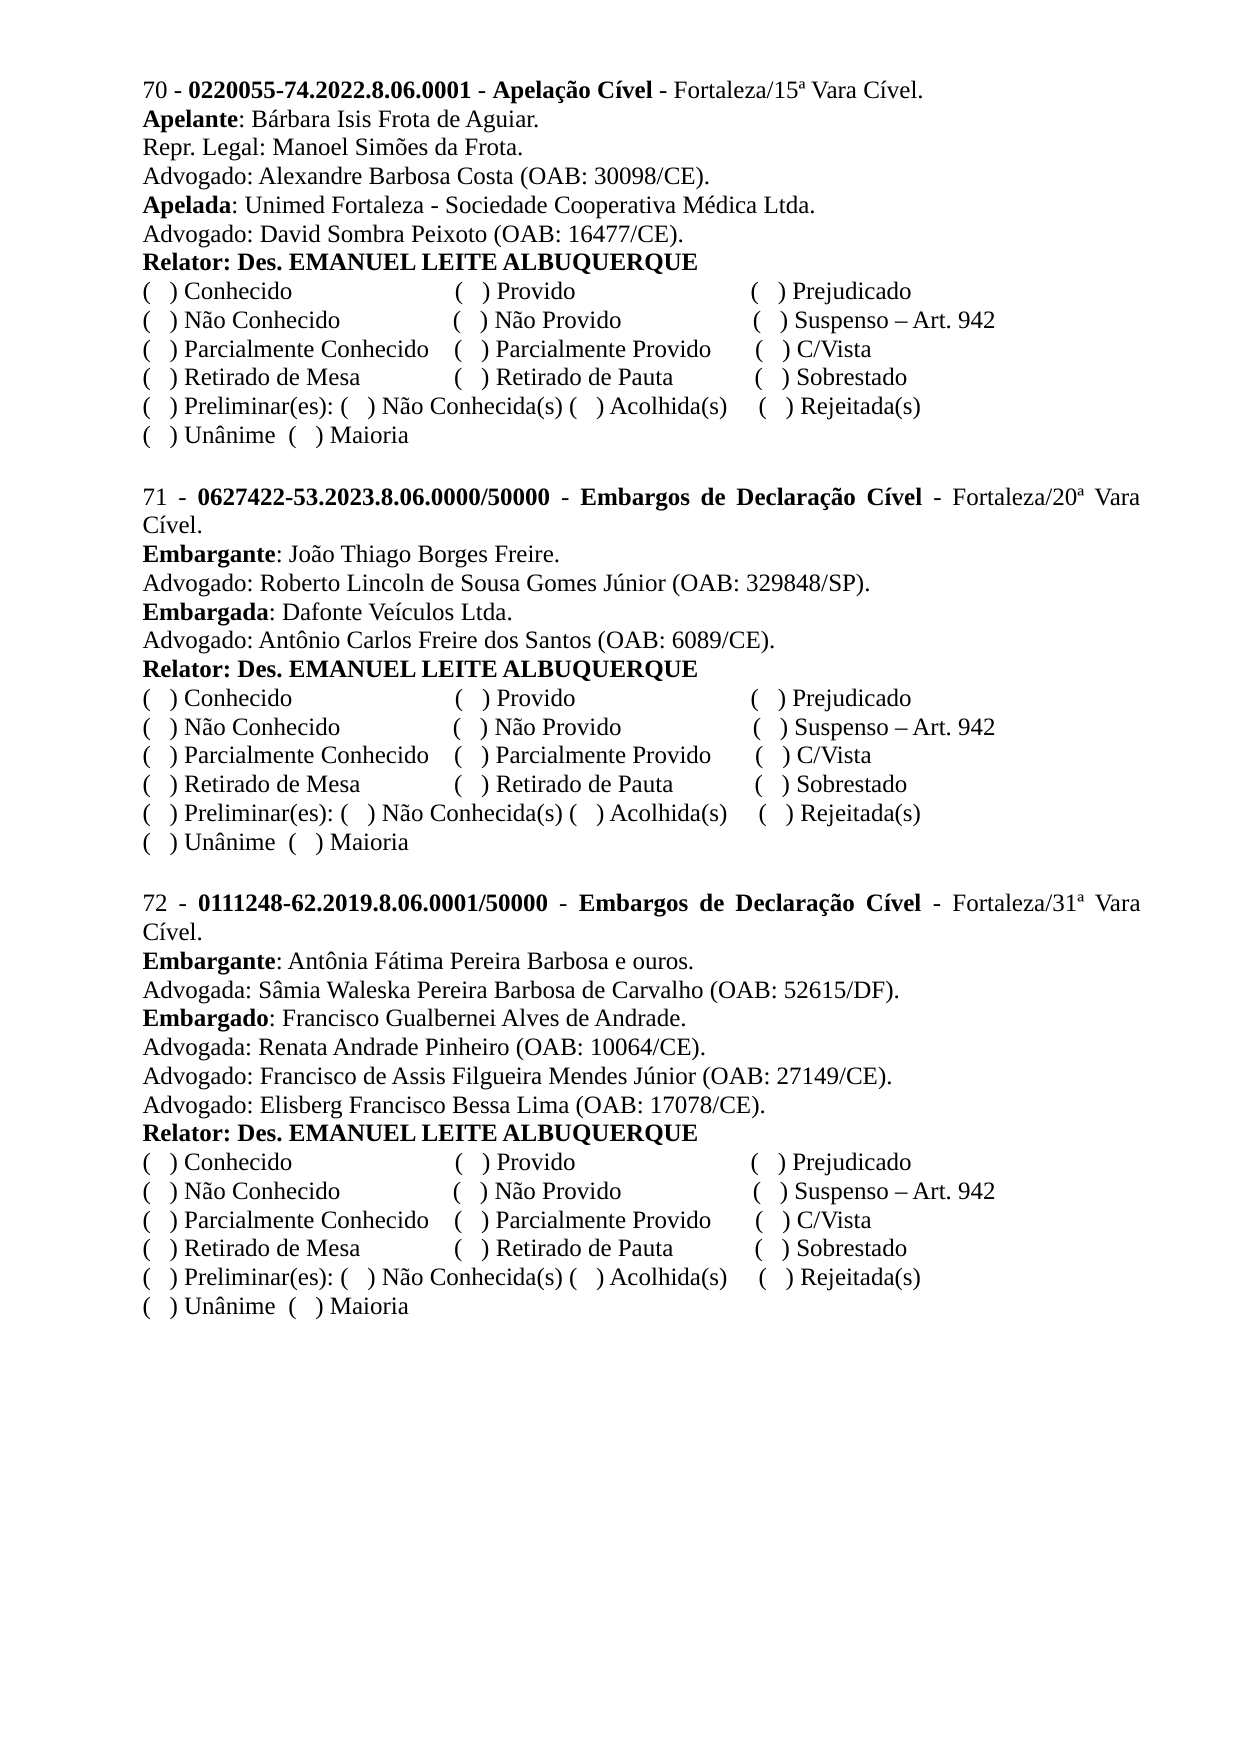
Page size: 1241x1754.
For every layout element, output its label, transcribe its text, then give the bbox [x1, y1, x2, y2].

text ( ) Conhecido ( ) Provido ( ) Prejudicado [142, 276, 1141, 305]
text ( ) Retirado de Mesa ( ) Retirado de Pauta ( ) Sobrestado [142, 769, 1158, 798]
text ( ) Retirado de Mesa ( ) Retirado de Pauta ( ) Sobrestado [142, 362, 1158, 391]
text ( ) Parcialmente Conhecido ( ) Parcialmente Provido ( ) C/Vista [142, 741, 1158, 769]
text Advogada: Sâmia Waleska Pereira Barbosa de Carvalho (OAB: 52615/DF). [142, 975, 1141, 1003]
text Embargada: Dafonte Veículos Ltda. [142, 597, 1141, 626]
text ( ) Preliminar(es): ( ) Não Conhecida(s) ( ) Acolhida(s) ( ) Rejeitada(s) [142, 798, 1158, 827]
text ( ) Não Conhecido ( ) Não Provido ( ) Suspenso – Art. 942 [142, 712, 1158, 741]
text Relator: Des. EMANUEL LEITE ALBUQUERQUE [142, 247, 1141, 276]
text 72 - 0111248-62.2019.8.06.0001/50000 - Embargos de Declaração Cível - Fortaleza/31ª Vara Cível. [142, 888, 1141, 946]
text ( ) Conhecido ( ) Provido ( ) Prejudicado [142, 1147, 1141, 1176]
text Advogado: Francisco de Assis Filgueira Mendes Júnior (OAB: 27149/CE). [142, 1061, 1141, 1090]
text ( ) Não Conhecido ( ) Não Provido ( ) Suspenso – Art. 942 [142, 1176, 1158, 1205]
text Repr. Legal: Manoel Simões da Frota. [142, 132, 1141, 161]
text Advogado: Elisberg Francisco Bessa Lima (OAB: 17078/CE). [142, 1090, 1141, 1118]
text Apelada: Unimed Fortaleza - Sociedade Cooperativa Médica Ltda. [142, 190, 1141, 219]
text Relator: Des. EMANUEL LEITE ALBUQUERQUE [142, 654, 1141, 683]
text Embargante: Antônia Fátima Pereira Barbosa e ouros. [142, 946, 1141, 975]
text ( ) Conhecido ( ) Provido ( ) Prejudicado [142, 683, 1141, 712]
text ( ) Preliminar(es): ( ) Não Conhecida(s) ( ) Acolhida(s) ( ) Rejeitada(s) [142, 391, 1158, 420]
text ( ) Parcialmente Conhecido ( ) Parcialmente Provido ( ) C/Vista [142, 334, 1158, 362]
text Advogado: Antônio Carlos Freire dos Santos (OAB: 6089/CE). [142, 626, 1141, 654]
text 70 - 0220055-74.2022.8.06.0001 - Apelação Cível - Fortaleza/15ª Vara Cível. [142, 75, 1141, 104]
text Advogado: Roberto Lincoln de Sousa Gomes Júnior (OAB: 329848/SP). [142, 568, 1141, 597]
text ( ) Preliminar(es): ( ) Não Conhecida(s) ( ) Acolhida(s) ( ) Rejeitada(s) [142, 1262, 1158, 1291]
text ( ) Não Conhecido ( ) Não Provido ( ) Suspenso – Art. 942 [142, 305, 1158, 334]
text 71 - 0627422-53.2023.8.06.0000/50000 - Embargos de Declaração Cível - Fortaleza/20ª Vara Cível. [142, 482, 1141, 539]
text Embargante: João Thiago Borges Freire. [142, 539, 1141, 568]
text ( ) Unânime ( ) Maioria [142, 827, 1141, 856]
text ( ) Parcialmente Conhecido ( ) Parcialmente Provido ( ) C/Vista [142, 1205, 1158, 1233]
text ( ) Unânime ( ) Maioria [142, 420, 1141, 449]
text Advogada: Renata Andrade Pinheiro (OAB: 10064/CE). [142, 1032, 1141, 1061]
text Embargado: Francisco Gualbernei Alves de Andrade. [142, 1003, 1141, 1032]
text Apelante: Bárbara Isis Frota de Aguiar. [142, 104, 1141, 132]
text Advogado: Alexandre Barbosa Costa (OAB: 30098/CE). [142, 161, 1141, 190]
text Advogado: David Sombra Peixoto (OAB: 16477/CE). [142, 219, 1141, 247]
text ( ) Unânime ( ) Maioria [142, 1291, 1141, 1320]
text Relator: Des. EMANUEL LEITE ALBUQUERQUE [142, 1118, 1141, 1147]
text ( ) Retirado de Mesa ( ) Retirado de Pauta ( ) Sobrestado [142, 1233, 1158, 1262]
